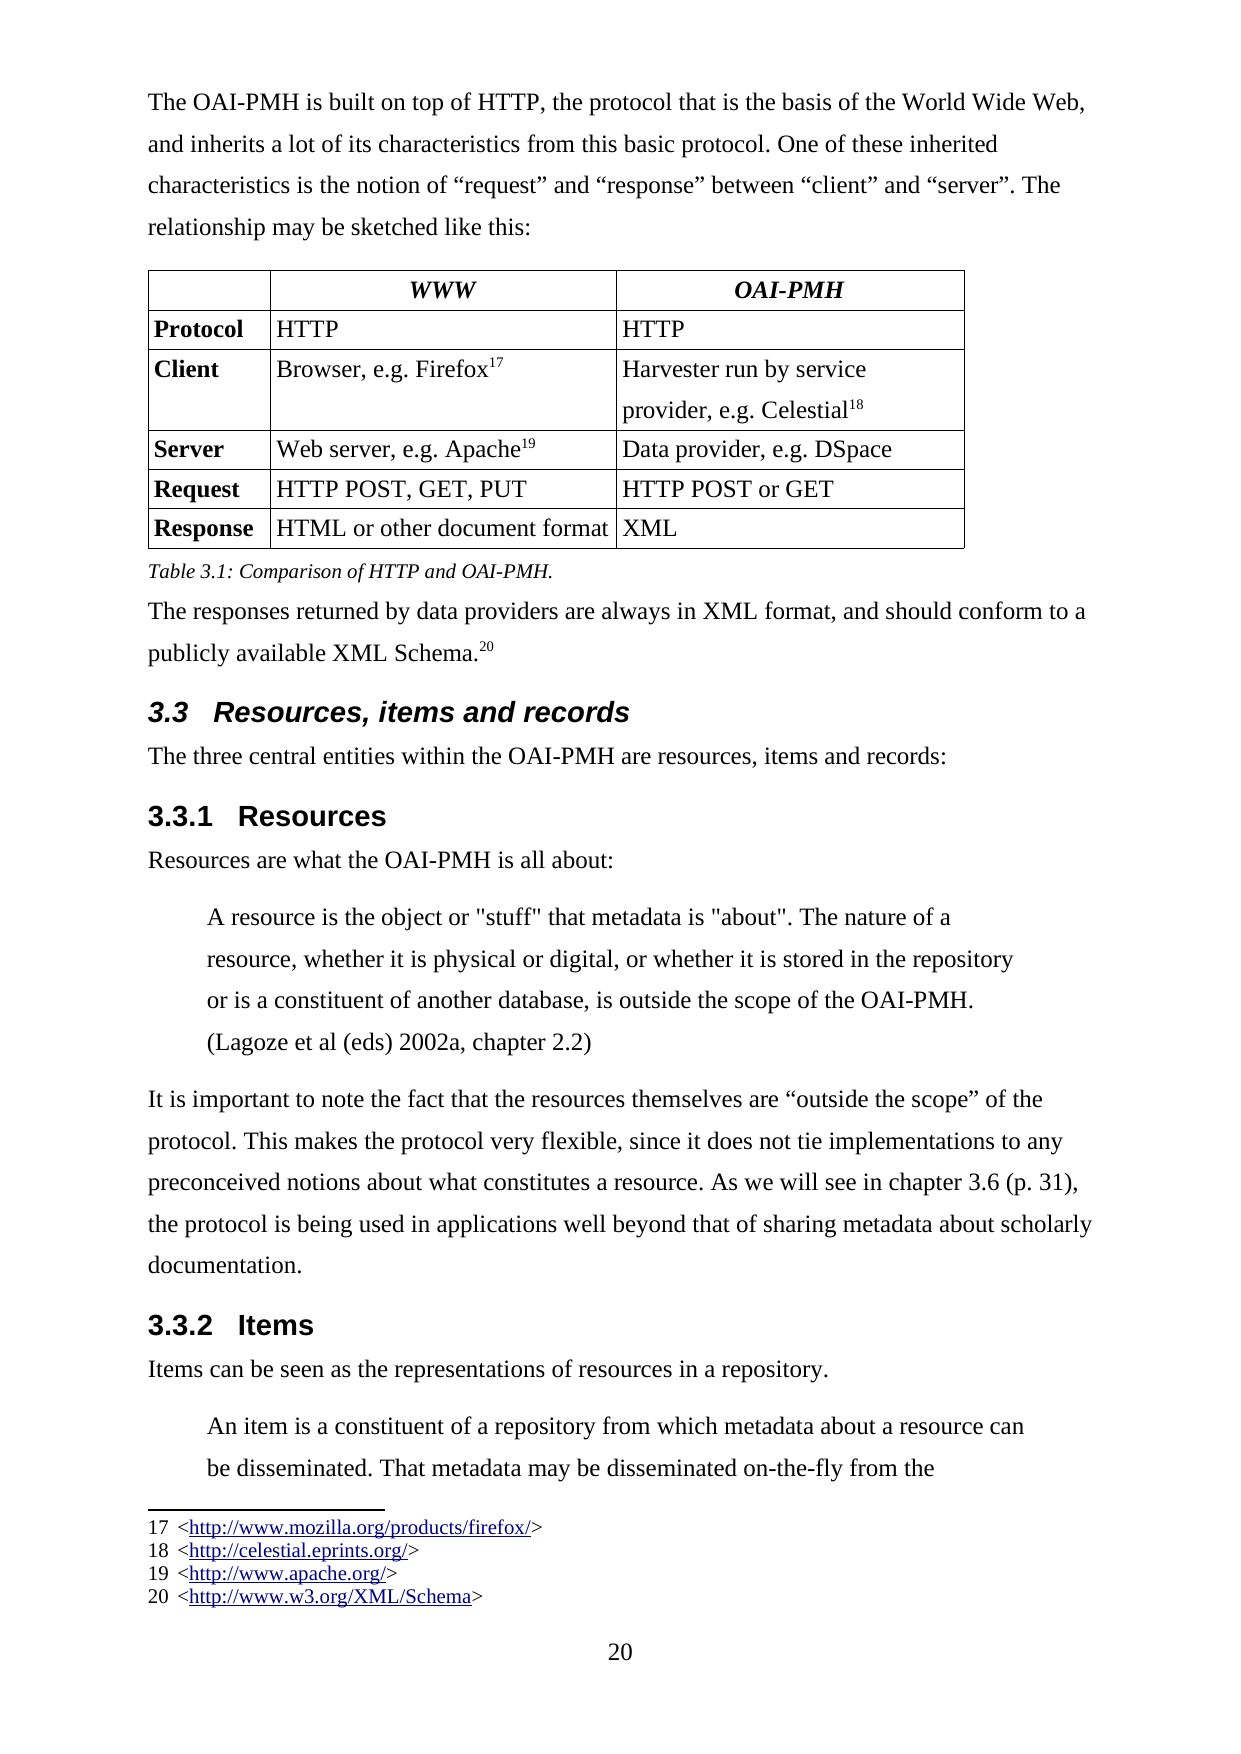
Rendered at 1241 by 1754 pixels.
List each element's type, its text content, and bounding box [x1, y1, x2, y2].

table_cell HTTP [271, 311, 616, 349]
table_header OAI-PMH [617, 271, 964, 310]
subtitle Resources [148, 799, 1093, 832]
table_cell Harvester run by service provider, e.g. Celestial [617, 350, 964, 430]
subtitle Resources, items and records [148, 696, 1093, 728]
text A resource is the object or "stuff" that metadata is "about". The nature of a resource, whether it is physical or digital, or whether it is stored in the repository or is a constituent of another database, is outside the scope of the OAI-PMH. (Lagoze et al (eds) 2002a, chapter 2.2) [207, 903, 1033, 1056]
table_cell HTTP POST, GET, PUT [271, 470, 616, 508]
table_header [149, 271, 270, 310]
text Resources are what the OAI-PMH is all about: [148, 846, 1093, 874]
table_cell HTML or other document format [271, 509, 616, 548]
table_cell Browser, e.g. Firefox [271, 350, 616, 430]
table_cell Protocol [149, 311, 270, 349]
table_cell Request [149, 470, 270, 508]
text It is important to note the fact that the resources themselves are “outside the scope” of the protocol. This makes the protocol very flexible, since it does not tie implementations to any preconceived notions about what constitutes a resource. As we will see in chapter 3.6 (p. 32), the protocol is being used in applications well beyond that of sharing metadata about scholarly documentation. [148, 1085, 1093, 1279]
text The OAI-PMH is built on top of HTTP, the protocol that is the basis of the World Wide Web, and inherits a lot of its characteristics from this basic protocol. One of these inherited characteristics is the notion of “request” and “response” between “client” and “server”. The relationship may be sketched like this: [148, 88, 1093, 241]
table_cell Response [149, 509, 270, 548]
text Items can be seen as the representations of resources in a repository. [148, 1355, 1093, 1383]
table_cell Data provider, e.g. DSpace [617, 431, 964, 469]
text <http://www.w3.org/XML/Schema> [148, 1585, 1093, 1608]
table_cell HTTP [617, 311, 964, 349]
table_cell HTTP POST or GET [617, 470, 964, 508]
subtitle Items [148, 1309, 1093, 1341]
text Table 3.1: Comparison of HTTP and OAI-PMH. [148, 560, 1093, 583]
text The responses returned by data providers are always in XML format, and should conform to a publicly available XML Schema. [148, 597, 1093, 666]
table_cell Server [149, 431, 270, 469]
text An item is a constituent of a repository from which metadata about a resource can be disseminated. That metadata may be disseminated on-the-fly from the [207, 1412, 1033, 1482]
table_cell Client [149, 350, 270, 430]
text The three central entities within the OAI-PMH are resources, items and records: [148, 742, 1093, 770]
table_cell XML [617, 509, 964, 548]
table_cell Web server, e.g. Apache [271, 431, 616, 469]
table_header WWW [271, 271, 616, 310]
